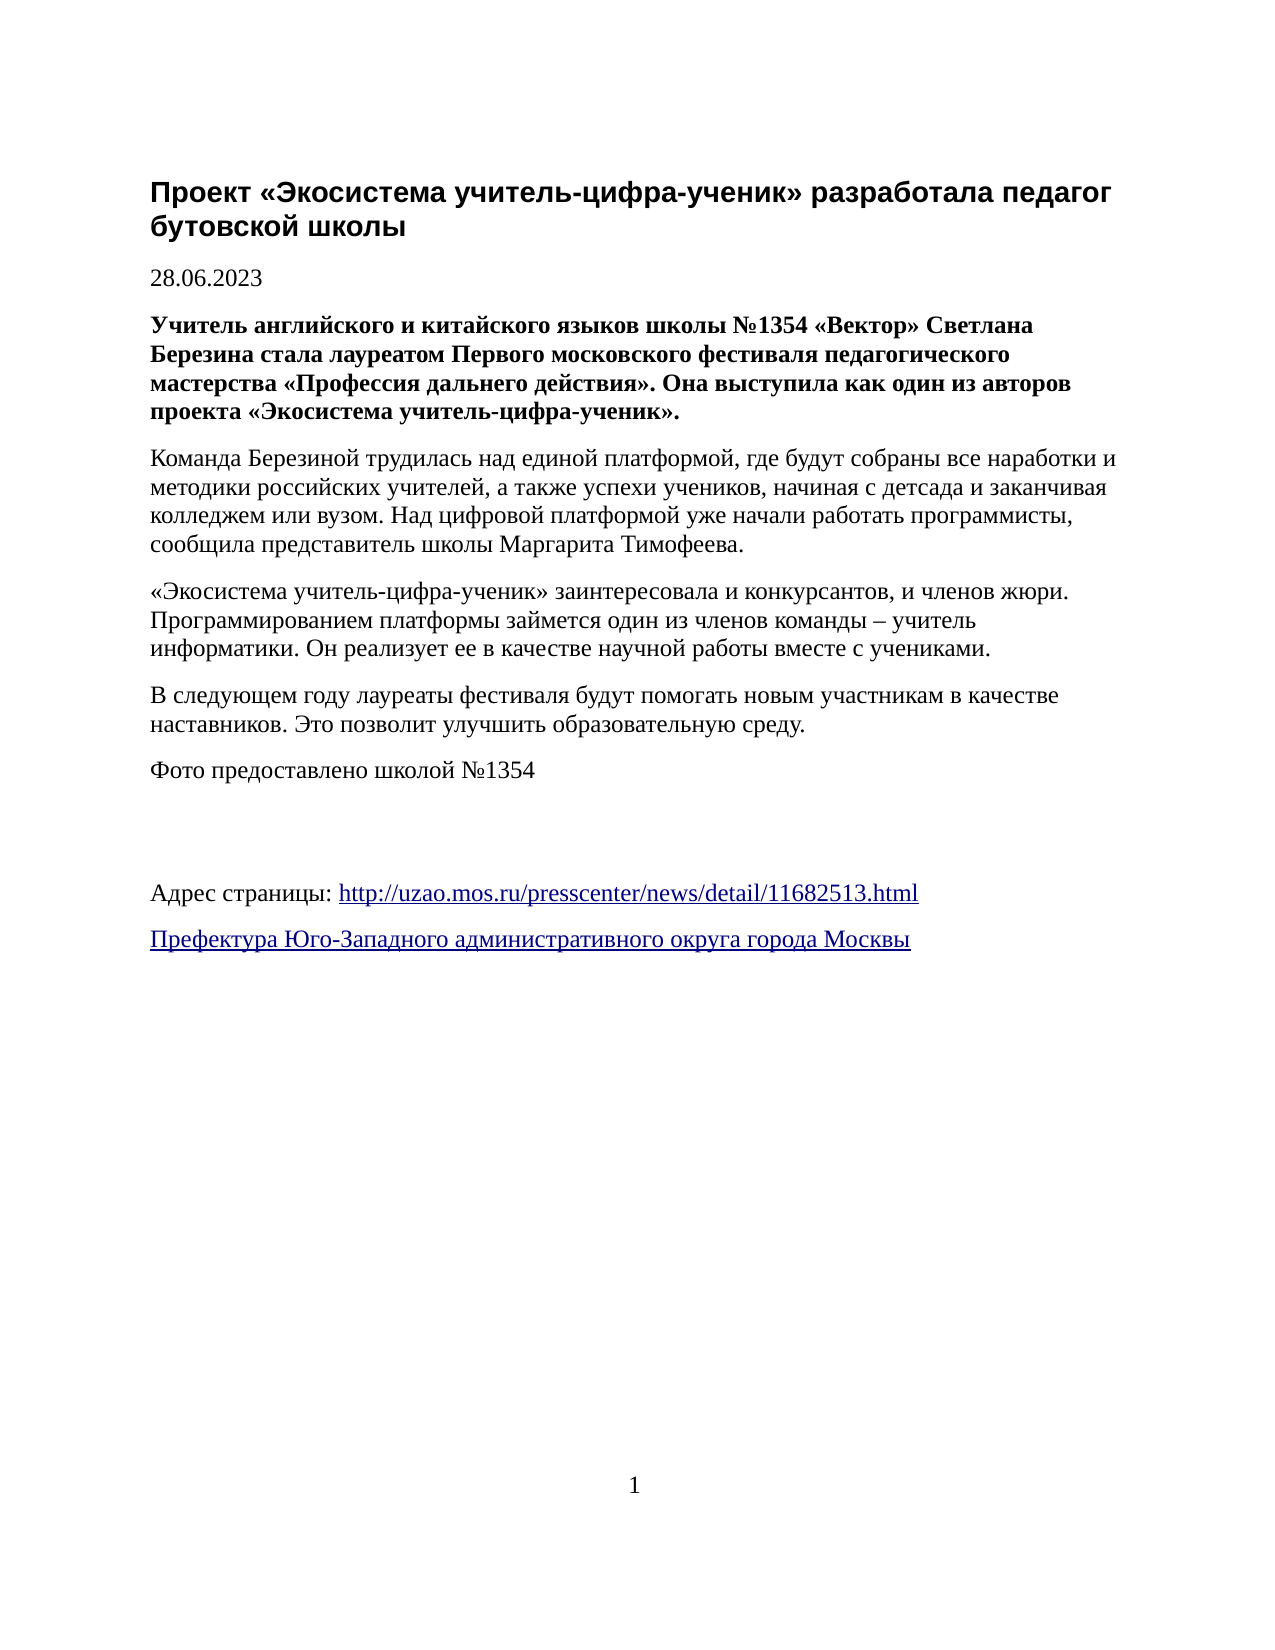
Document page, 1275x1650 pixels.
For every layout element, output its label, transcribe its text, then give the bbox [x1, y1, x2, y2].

text Учитель английского и китайского языков школы №1354 «Вектор» Светлана Березина стала лауреатом Первого московского фестиваля педагогического мастерства «Профессия дальнего действия». Она выступила как один из авторов проекта «Экосистема учитель-цифра-ученик». [150, 310, 1125, 425]
text Команда Березиной трудилась над единой платформой, где будут собраны все наработки и методики российских учителей, а также успехи учеников, начиная с детсада и заканчивая колледжем или вузом. Над цифровой платформой уже начали работать программисты, сообщила представитель школы Маргарита Тимофеева. [150, 443, 1125, 558]
text Адрес страницы: http://uzao.mos.ru/presscenter/news/detail/11682513.html [150, 878, 1125, 906]
text 28.06.2023 [150, 263, 1125, 292]
text «Экосистема учитель-цифра-ученик» заинтересовала и конкурсантов, и членов жюри. Программированием платформы займется один из членов команды – учитель информатики. Он реализует ее в качестве научной работы вместе с учениками. [150, 576, 1125, 662]
text Префектура Юго-Западного административного округа города Москвы [150, 924, 1125, 953]
text В следующем году лауреаты фестиваля будут помогать новым участникам в качестве наставников. Это позволит улучшить образовательную среду. [150, 680, 1125, 738]
text Фото предоставлено школой №1354 [150, 756, 1125, 784]
subtitle Проект «Экосистема учитель-цифра-ученик» разработала педагог бутовской школы [150, 175, 1125, 242]
